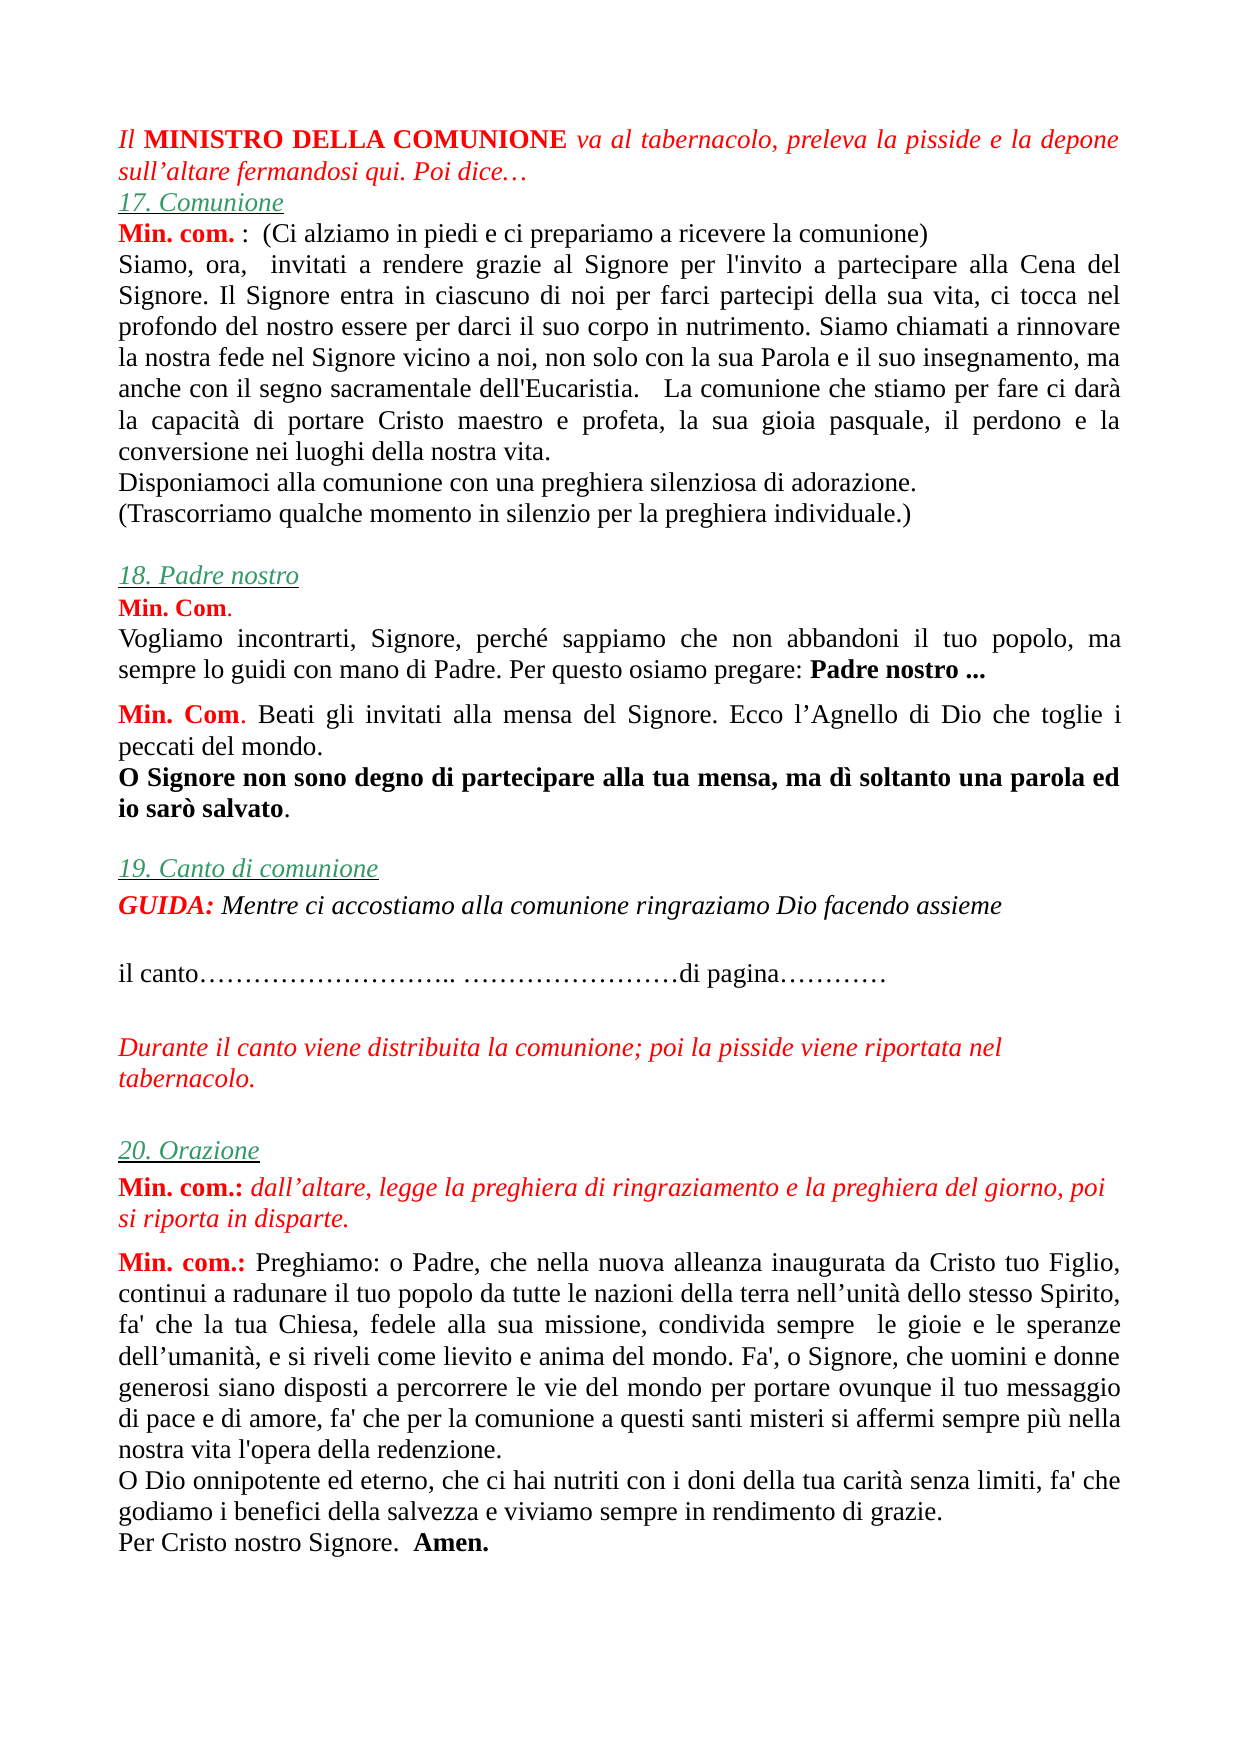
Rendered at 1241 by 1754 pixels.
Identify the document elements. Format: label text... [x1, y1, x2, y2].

text Vogliamo incontrarti, Signore, perché sappiamo che non abbandoni il tuo popolo, ma sempre lo guidi con mano di Padre. Per questo osiamo pregare: Padre nostro ... [118, 622, 1122, 684]
text (Trascorriamo qualche momento in silenzio per la preghiera individuale.) [118, 497, 1122, 528]
text Il MINISTRO DELLA COMUNIONE va al tabernacolo, preleva la pisside e la depone sull’altare fermandosi qui. Poi dice… [118, 123, 1122, 186]
text 17. Comunione [118, 186, 1122, 217]
text Siamo, ora, invitati a rendere grazie al Signore per l'invito a partecipare alla Cena del Signore. Il Signore entra in ciascuno di noi per farci partecipi della sua vita, ci tocca nel profondo del nostro essere per darci il suo corpo in nutrimento. Siamo chiamati a rinnovare la nostra fede nel Signore vicino a noi, non solo con la sua Parola e il suo insegnamento, ma anche con il segno sacramentale dell'Eucaristia. La comunione che stiamo per fare ci darà la capacità di portare Cristo maestro e profeta, la sua gioia pasquale, il perdono e la conversione nei luoghi della nostra vita. [118, 248, 1122, 466]
text O Signore non sono degno di partecipare alla tua mensa, ma dì soltanto una parola ed io sarò salvato. [118, 761, 1122, 823]
text Min. com. : (Ci alziamo in piedi e ci prepariamo a ricevere la comunione) [118, 217, 1122, 248]
text GUIDA: Mentre ci accostiamo alla comunione ringraziamo Dio facendo assieme [118, 889, 1122, 920]
text 19. Canto di comunione [118, 852, 1122, 883]
text O Dio onnipotente ed eterno, che ci hai nutriti con i doni della tua carità senza limiti, fa' che godiamo i benefici della salvezza e viviamo sempre in rendimento di grazie. [118, 1464, 1122, 1526]
text Min. com.: Preghiamo: o Padre, che nella nuova alleanza inaugurata da Cristo tuo Figlio, continui a radunare il tuo popolo da tutte le nazioni della terra nell’unità dello stesso Spirito, fa' che la tua Chiesa, fedele alla sua missione, condivida sempre le gioie e le speranze dell’umanità, e si riveli come lievito e anima del mondo. Fa', o Signore, che uomini e donne generosi siano disposti a percorrere le vie del mondo per portare ovunque il tuo messaggio di pace e di amore, fa' che per la comunione a questi santi misteri si affermi sempre più nella nostra vita l'opera della redenzione. [118, 1246, 1122, 1464]
text Min. Com. Beati gli invitati alla mensa del Signore. Ecco l’Agnello di Dio che toglie i peccati del mondo. [118, 698, 1122, 761]
text Min. Com. [118, 591, 1122, 622]
text 20. Orazione [118, 1134, 1122, 1165]
text Per Cristo nostro Signore. Amen. [118, 1526, 1122, 1558]
text 18. Padre nostro [118, 559, 1122, 591]
text Durante il canto viene distribuita la comunione; poi la pisside viene riportata nel tabernacolo. [118, 1031, 1122, 1094]
text Min. com.: dall’altare, legge la preghiera di ringraziamento e la preghiera del giorno, poi si riporta in disparte. [118, 1171, 1122, 1234]
text Disponiamoci alla comunione con una preghiera silenziosa di adorazione. [118, 466, 1122, 497]
text il canto……………………….. ……………………di pagina………… [118, 957, 1122, 988]
